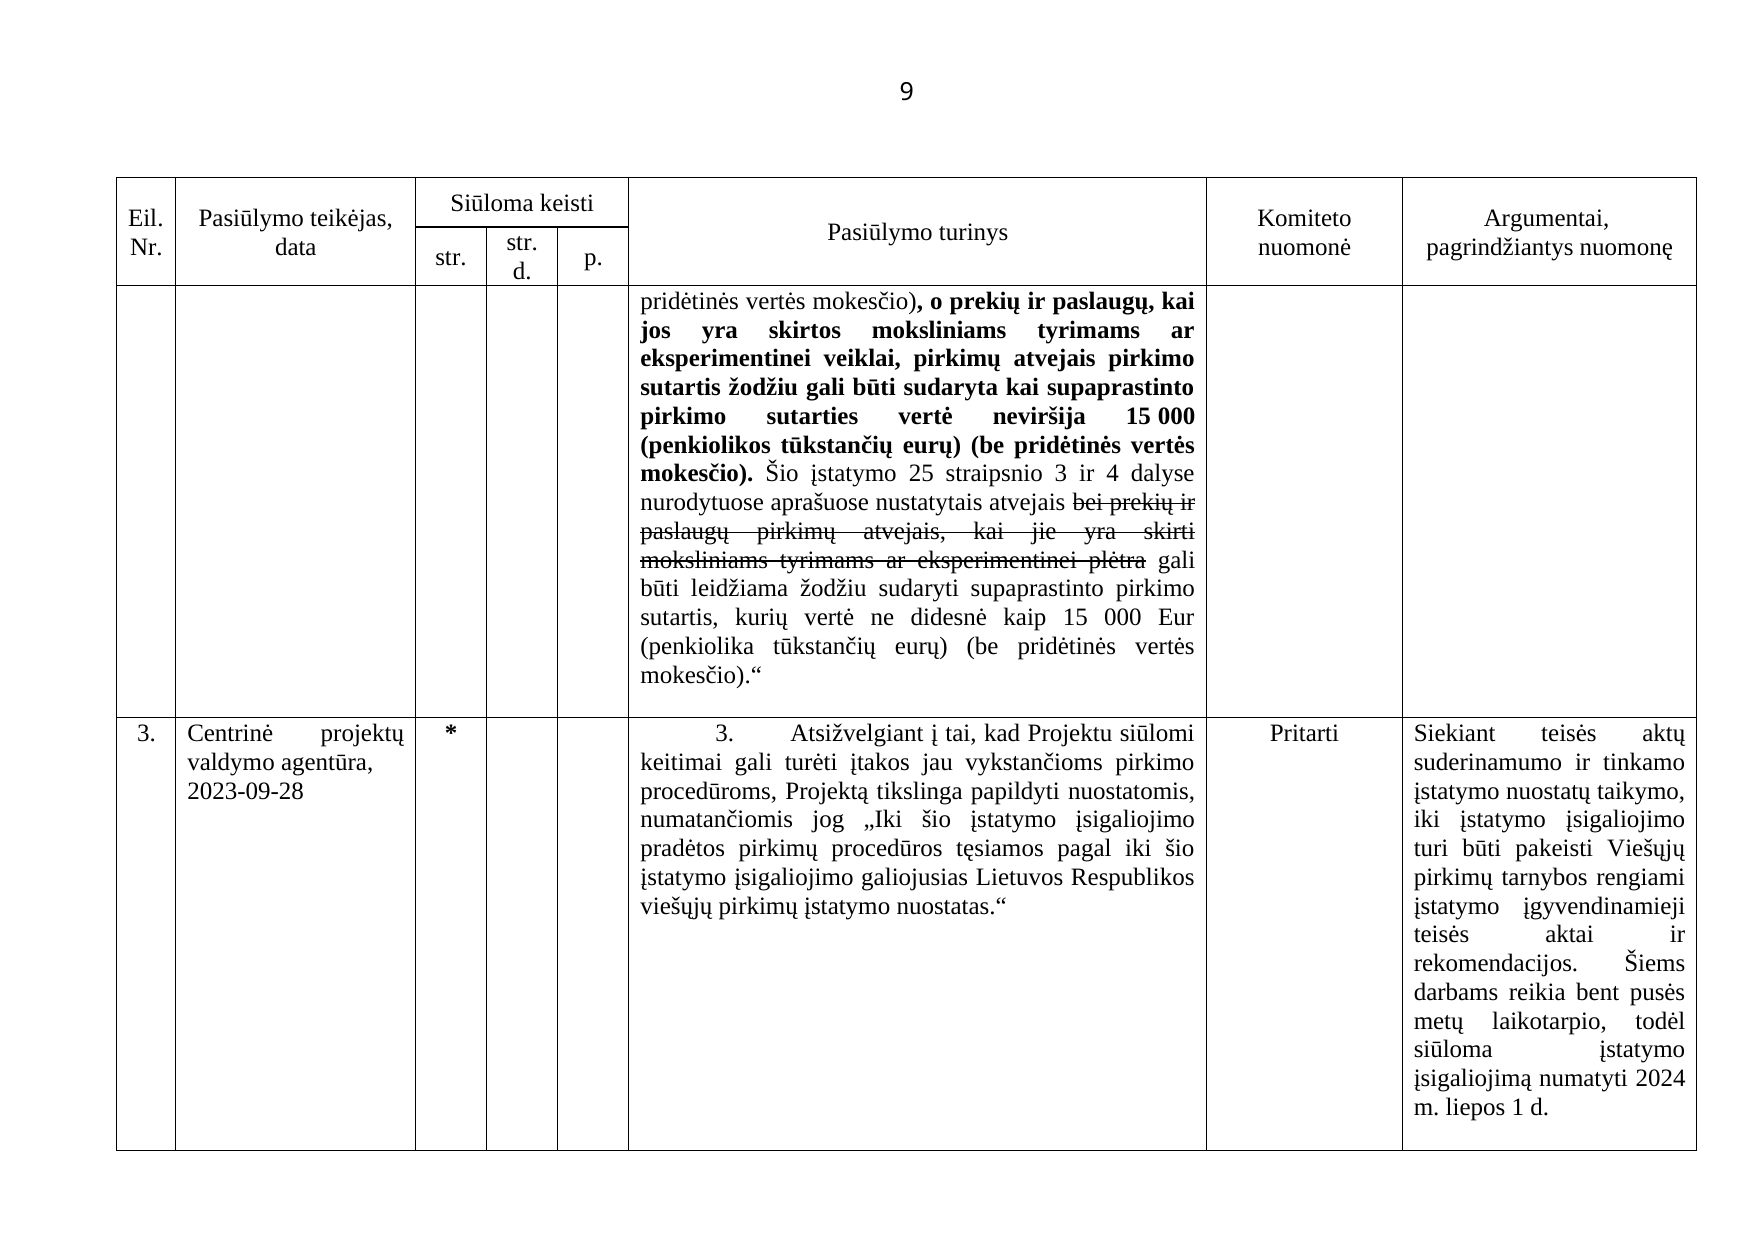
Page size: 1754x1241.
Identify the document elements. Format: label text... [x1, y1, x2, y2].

table_header Komiteto nuomonė [1207, 178, 1402, 285]
table_cell 3. Atsižvelgiant į tai, kad Projektu siūlomi keitimai gali turėti įtakos jau vykstančioms pirkimo procedūroms, Projektą tikslinga papildyti nuostatomis, numatančiomis jog „Iki šio įstatymo įsigaliojimo pradėtos pirkimų procedūros tęsiamos pagal iki šio įstatymo įsigaliojimo galiojusias Lietuvos Respublikos viešųjų pirkimų įstatymo nuostatas.“ [629, 718, 1206, 1149]
table_cell Centrinė projektų valdymo agentūra, 2023-09-28 [176, 718, 415, 1149]
table_cell pridėtinės vertės mokesčio), o prekių ir paslaugų, kai jos yra skirtos moksliniams tyrimams ar eksperimentinei veiklai, pirkimų atvejais pirkimo sutartis žodžiu gali būti sudaryta kai supaprastinto pirkimo sutarties vertė neviršija 15 000 (penkiolikos tūkstančių eurų) (be pridėtinės vertės mokesčio). Šio įstatymo 25 straipsnio 3 ir 4 dalyse nurodytuose aprašuose nustatytais atvejais bei prekių ir paslaugų pirkimų atvejais, kai jie yra skirti moksliniams tyrimams ar eksperimentinei plėtra gali būti leidžiama žodžiu sudaryti supaprastinto pirkimo sutartis, kurių vertė ne didesnė kaip 15 000 Eur (penkiolika tūkstančių eurų) (be pridėtinės vertės mokesčio).“ [629, 286, 1206, 717]
table_cell [416, 286, 486, 717]
table_cell [558, 718, 628, 1149]
table_cell [558, 286, 628, 717]
table_header Pasiūlymo turinys [629, 178, 1206, 285]
table_cell [487, 286, 557, 717]
table_header Pasiūlymo teikėjas, data [176, 178, 415, 285]
table_cell p. [558, 228, 628, 285]
table_cell [176, 286, 415, 717]
table_cell [117, 286, 175, 717]
table_cell str. d. [487, 228, 557, 285]
table_cell [1403, 286, 1696, 717]
table_cell * [416, 718, 486, 1149]
table_cell [487, 718, 557, 1149]
table_header Eil. Nr. [117, 178, 175, 285]
table_header Siūloma keisti [416, 178, 628, 226]
table_cell Siekiant teisės aktų suderinamumo ir tinkamo įstatymo nuostatų taikymo, iki įstatymo įsigaliojimo turi būti pakeisti Viešųjų pirkimų tarnybos rengiami įstatymo įgyvendinamieji teisės aktai ir rekomendacijos. Šiems darbams reikia bent pusės metų laikotarpio, todėl siūloma įstatymo įsigaliojimą numatyti 2024 m. liepos 1 d. [1403, 718, 1696, 1149]
table_cell Pritarti [1207, 718, 1402, 1149]
table_cell str. [416, 228, 486, 285]
table_header Argumentai, pagrindžiantys nuomonę [1403, 178, 1696, 285]
table_cell 3. [117, 718, 175, 1149]
table_cell [1207, 286, 1402, 717]
